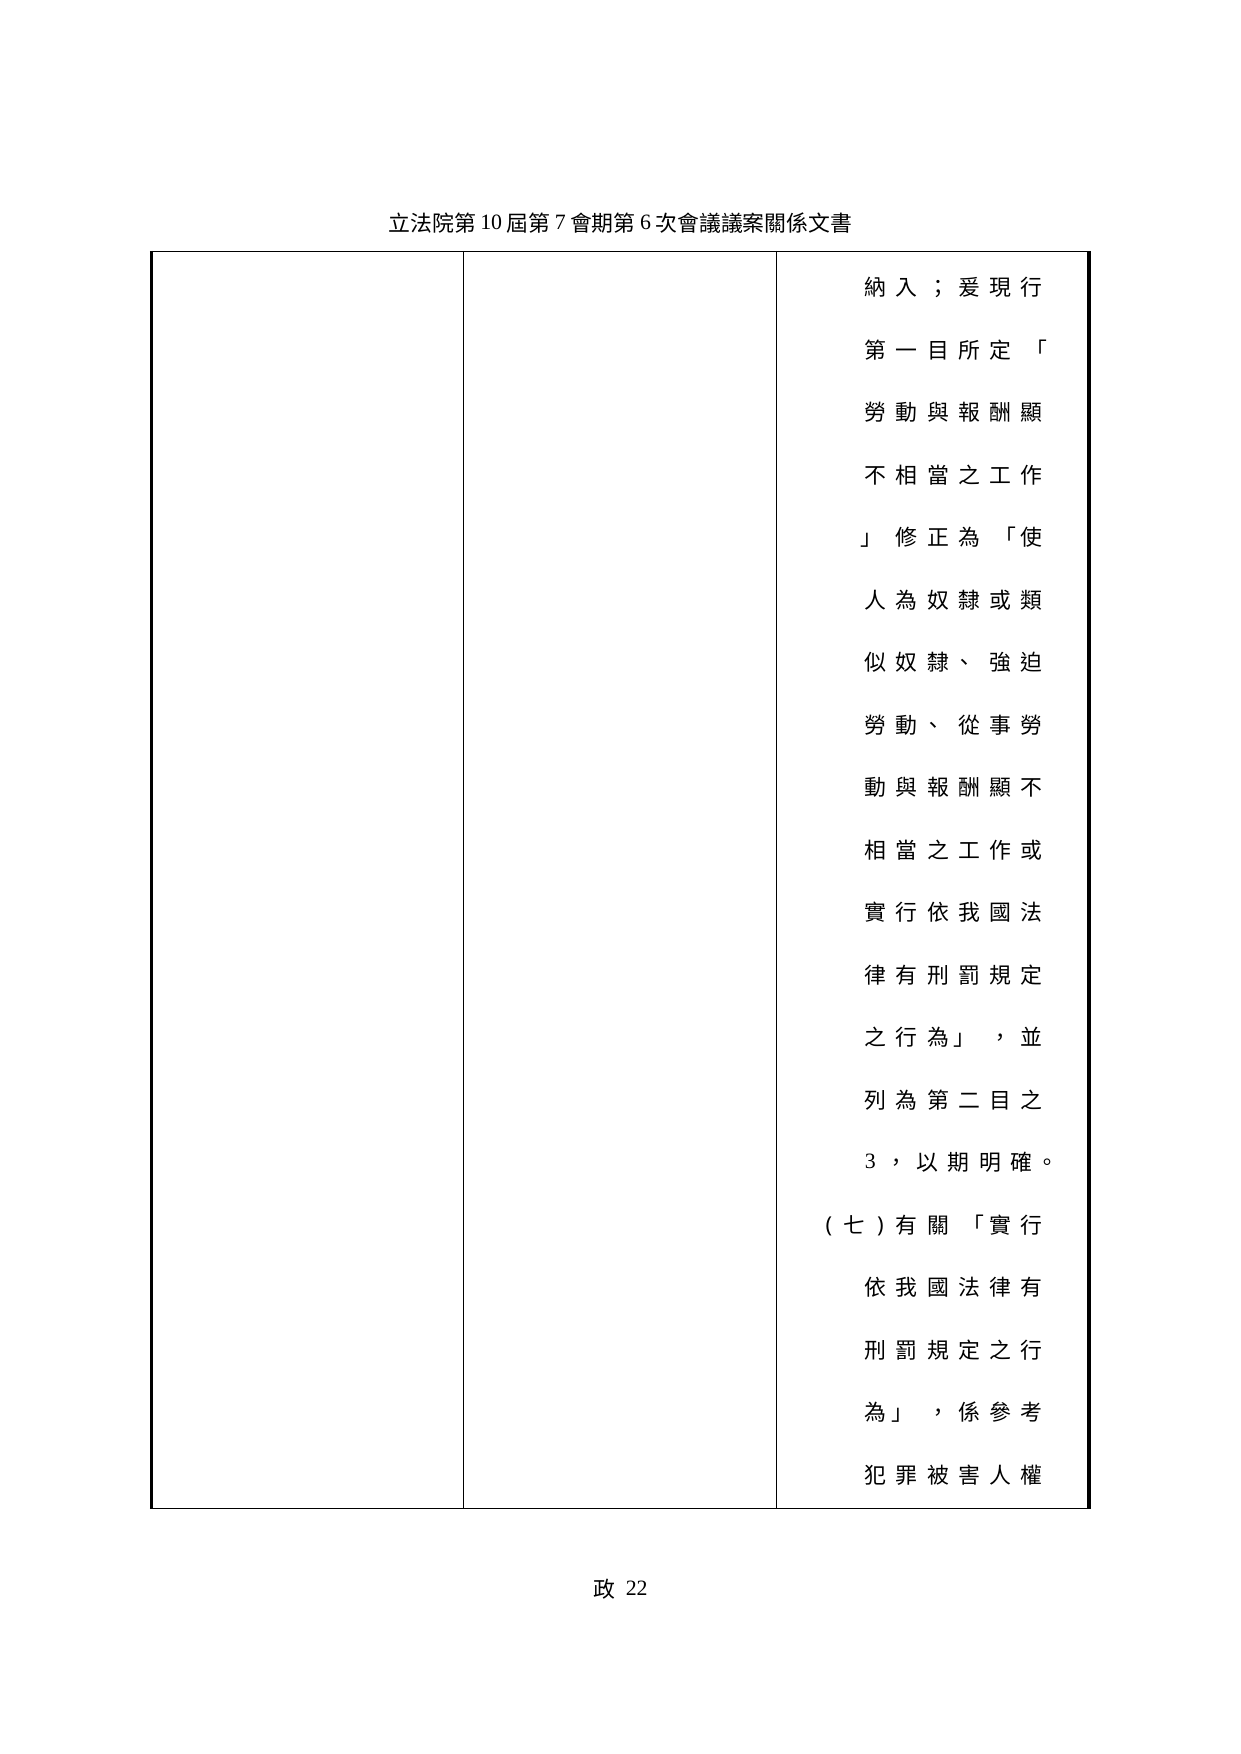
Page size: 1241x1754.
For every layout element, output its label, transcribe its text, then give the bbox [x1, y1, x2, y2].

table_cell [153, 252, 463, 1508]
table_cell [464, 252, 776, 1508]
table_cell 納入；爰現行第一目所定「勞動與報酬顯不相當之工作」修正為「使人為奴隸或類似奴隸、強迫勞動、從事勞動與報酬顯不相當之工作或實行依我國法律有刑罰規定之行為」，並列為第二目之3，以期明確。 (七)有關「實行依我國法律有刑罰規定之行為」，係參考犯罪被害人權 [777, 252, 1087, 1508]
